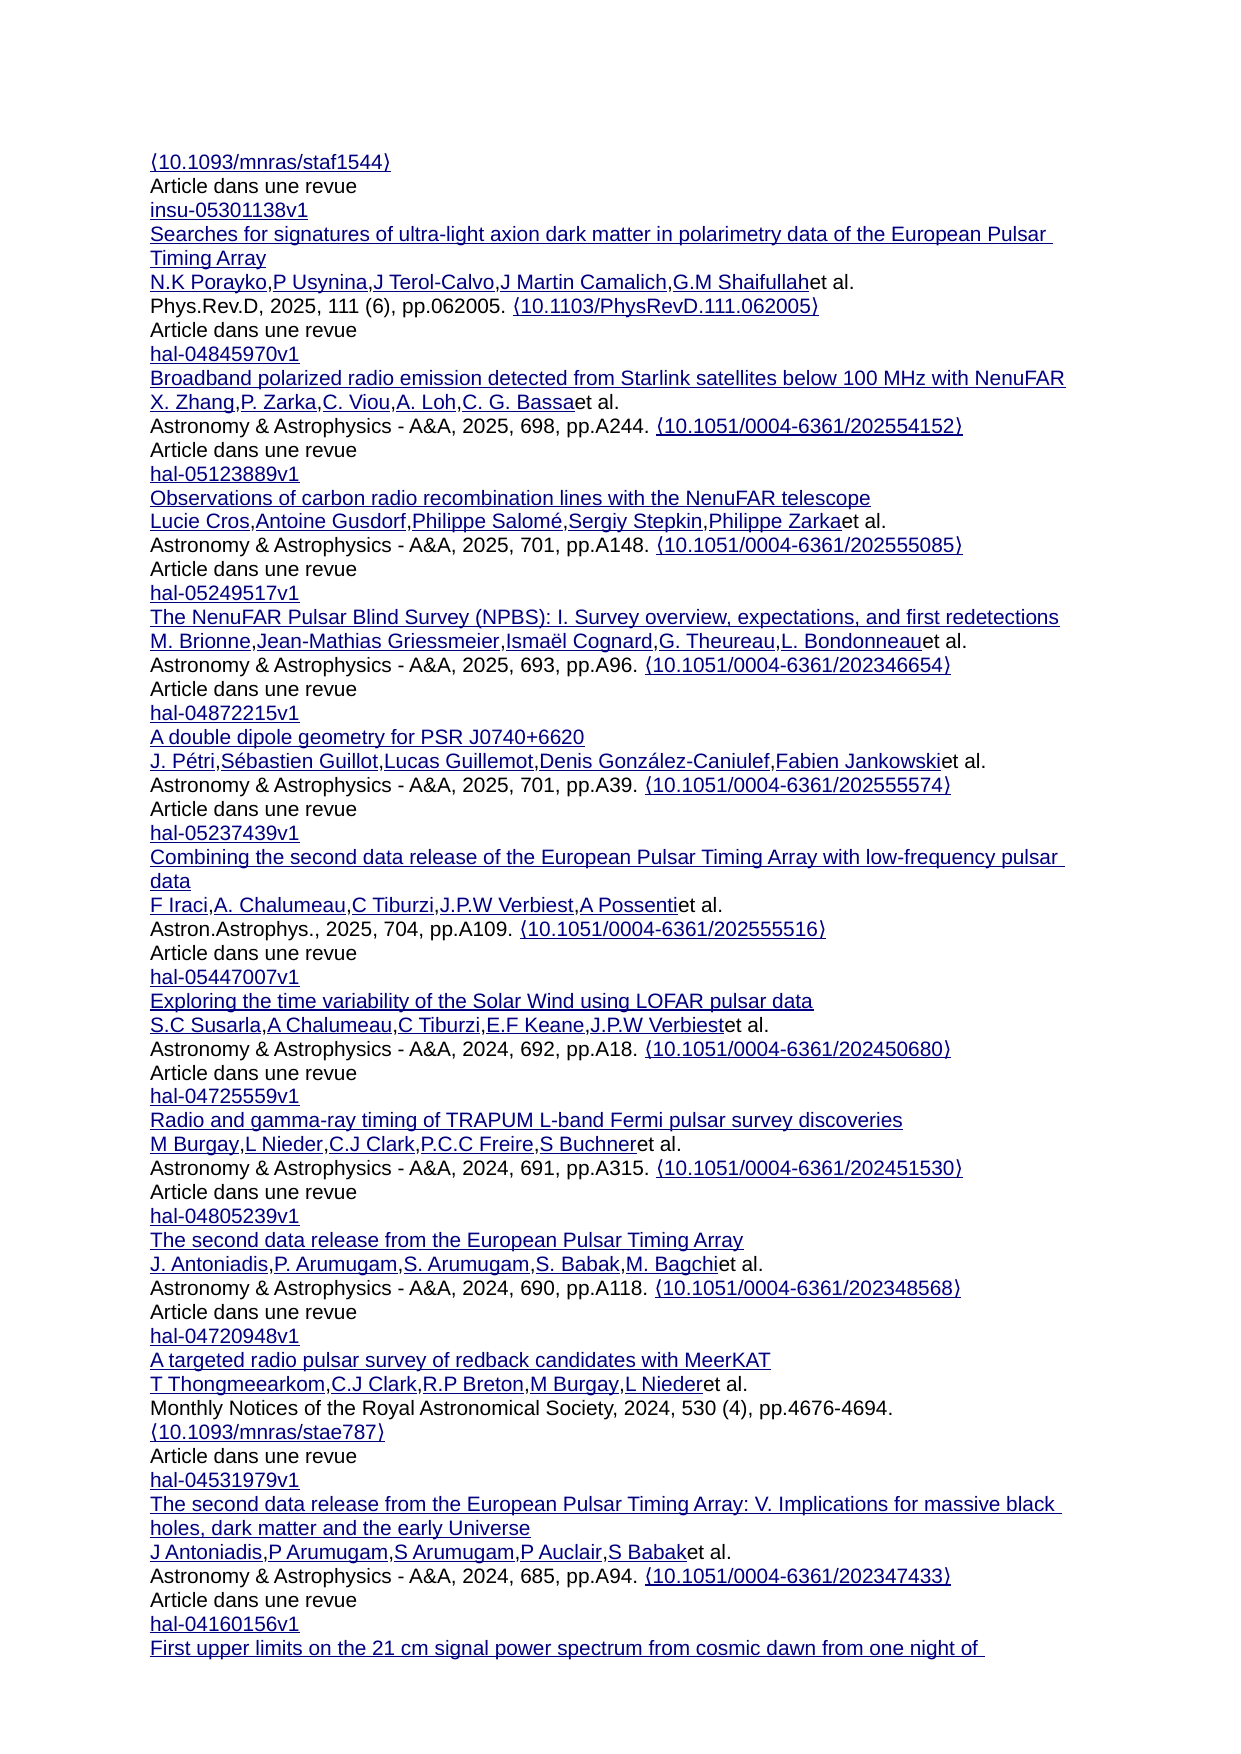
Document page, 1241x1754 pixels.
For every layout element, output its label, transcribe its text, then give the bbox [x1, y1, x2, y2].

table_cell A targeted radio pulsar survey of redback candidates with MeerKAT T Thongmeearkom,C.J Clark,R.P Breton,M Burgay,L Niederet al. Monthly Notices of the Royal Astronomical Society, 2024, 530 (4), pp.4676-4694. ⟨10.1093/mnras/stae787⟩ Article dans une revue hal-04531979v1 [150, 1348, 1090, 1492]
table_cell A double dipole geometry for PSR J0740+6620 J. Pétri,Sébastien Guillot,Lucas Guillemot,Denis González-Caniulef,Fabien Jankowskiet al. Astronomy & Astrophysics - A&A, 2025, 701, pp.A39. ⟨10.1051/0004-6361/202555574⟩ Article dans une revue hal-05237439v1 [150, 725, 1090, 845]
table_cell ⟨10.1093/mnras/staf1544⟩ Article dans une revue insu-05301138v1 [150, 150, 1090, 222]
table_cell Searches for signatures of ultra-light axion dark matter in polarimetry data of the European Pulsar Timing Array N.K Porayko,P Usynina,J Terol-Calvo,J Martin Camalich,G.M Shaifullahet al. Phys.Rev.D, 2025, 111 (6), pp.062005. ⟨10.1103/PhysRevD.111.062005⟩ Article dans une revue hal-04845970v1 [150, 222, 1090, 366]
table_cell First upper limits on the 21 cm signal power spectrum from cosmic dawn from one night of [150, 1635, 1090, 1659]
table_cell The NenuFAR Pulsar Blind Survey (NPBS): I. Survey overview, expectations, and first redetections M. Brionne,Jean-Mathias Griessmeier,Ismaël Cognard,G. Theureau,L. Bondonneauet al. Astronomy & Astrophysics - A&A, 2025, 693, pp.A96. ⟨10.1051/0004-6361/202346654⟩ Article dans une revue hal-04872215v1 [150, 605, 1090, 725]
table_cell Radio and gamma-ray timing of TRAPUM L-band Fermi pulsar survey discoveries M Burgay,L Nieder,C.J Clark,P.C.C Freire,S Buchneret al. Astronomy & Astrophysics - A&A, 2024, 691, pp.A315. ⟨10.1051/0004-6361/202451530⟩ Article dans une revue hal-04805239v1 [150, 1108, 1090, 1228]
table_cell Combining the second data release of the European Pulsar Timing Array with low-frequency pulsar data F Iraci,A. Chalumeau,C Tiburzi,J.P.W Verbiest,A Possentiet al. Astron.Astrophys., 2025, 704, pp.A109. ⟨10.1051/0004-6361/202555516⟩ Article dans une revue hal-05447007v1 [150, 845, 1090, 988]
table_cell Observations of carbon radio recombination lines with the NenuFAR telescope Lucie Cros,Antoine Gusdorf,Philippe Salomé,Sergiy Stepkin,Philippe Zarkaet al. Astronomy & Astrophysics - A&A, 2025, 701, pp.A148. ⟨10.1051/0004-6361/202555085⟩ Article dans une revue hal-05249517v1 [150, 485, 1090, 605]
table_cell The second data release from the European Pulsar Timing Array J. Antoniadis,P. Arumugam,S. Arumugam,S. Babak,M. Bagchiet al. Astronomy & Astrophysics - A&A, 2024, 690, pp.A118. ⟨10.1051/0004-6361/202348568⟩ Article dans une revue hal-04720948v1 [150, 1228, 1090, 1348]
table_cell Exploring the time variability of the Solar Wind using LOFAR pulsar data S.C Susarla,A Chalumeau,C Tiburzi,E.F Keane,J.P.W Verbiestet al. Astronomy & Astrophysics - A&A, 2024, 692, pp.A18. ⟨10.1051/0004-6361/202450680⟩ Article dans une revue hal-04725559v1 [150, 989, 1090, 1108]
table_cell The second data release from the European Pulsar Timing Array: V. Implications for massive black holes, dark matter and the early Universe J Antoniadis,P Arumugam,S Arumugam,P Auclair,S Babaket al. Astronomy & Astrophysics - A&A, 2024, 685, pp.A94. ⟨10.1051/0004-6361/202347433⟩ Article dans une revue hal-04160156v1 [150, 1492, 1090, 1635]
table_cell Broadband polarized radio emission detected from Starlink satellites below 100 MHz with NenuFAR X. Zhang,P. Zarka,C. Viou,A. Loh,C. G. Bassaet al. Astronomy & Astrophysics - A&A, 2025, 698, pp.A244. ⟨10.1051/0004-6361/202554152⟩ Article dans une revue hal-05123889v1 [150, 366, 1090, 485]
